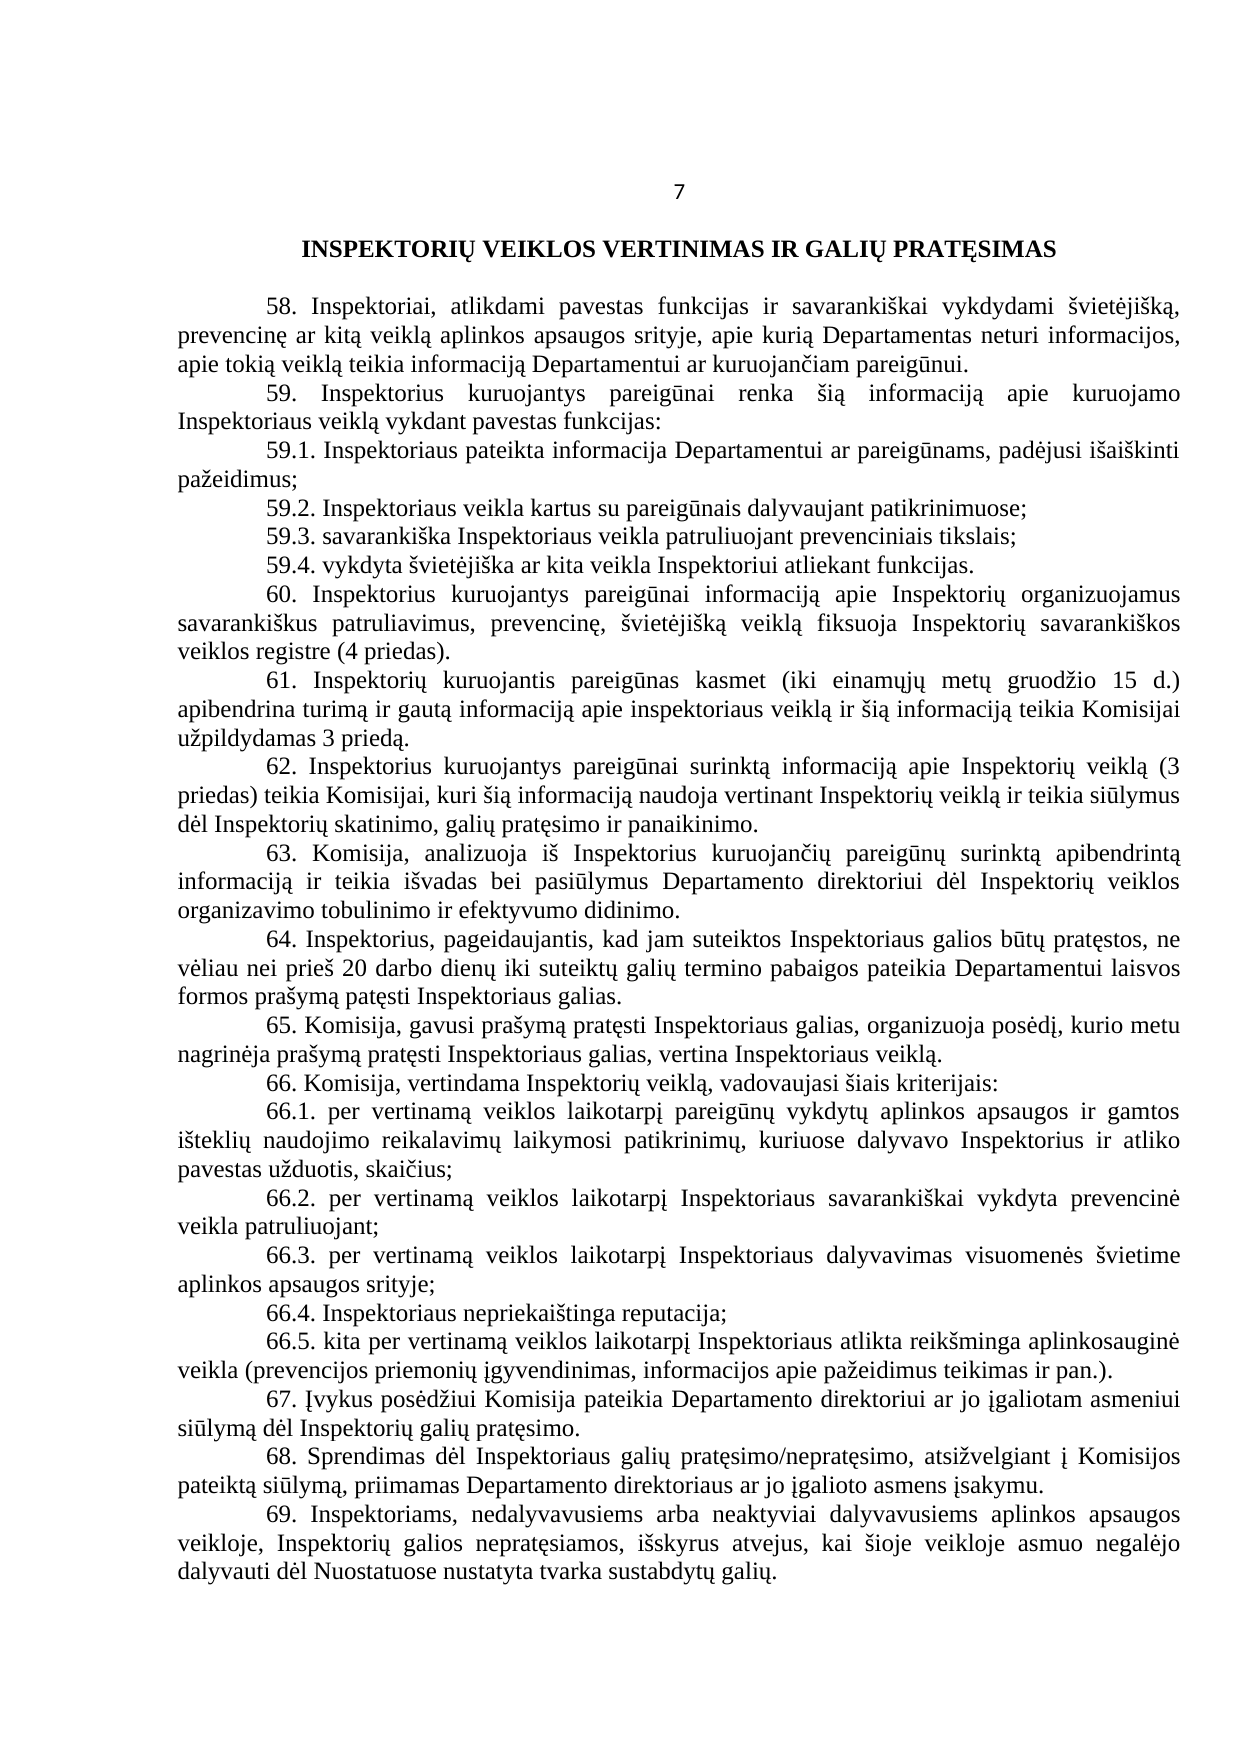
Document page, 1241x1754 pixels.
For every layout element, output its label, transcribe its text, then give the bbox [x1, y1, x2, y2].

text 60. Inspektorius kuruojantys pareigūnai informaciją apie Inspektorių organizuojamus savarankiškus patruliavimus, prevencinę, švietėjišką veiklą fiksuoja Inspektorių savarankiškos veiklos registre (4 priedas). [177, 579, 1181, 665]
text 64. Inspektorius, pageidaujantis, kad jam suteiktos Inspektoriaus galios būtų pratęstos, ne vėliau nei prieš 20 darbo dienų iki suteiktų galių termino pabaigos pateikia Departamentui laisvos formos prašymą patęsti Inspektoriaus galias. [177, 924, 1181, 1010]
text INSPEKTORIŲ VEIKLOS VERTINIMAS IR GALIŲ PRATĘSIMAS [177, 234, 1181, 263]
text 59.4. vykdyta švietėjiška ar kita veikla Inspektoriui atliekant funkcijas. [177, 550, 1181, 579]
text 59. Inspektorius kuruojantys pareigūnai renka šią informaciją apie kuruojamo Inspektoriaus veiklą vykdant pavestas funkcijas: [177, 378, 1181, 435]
text 66.5. kita per vertinamą veiklos laikotarpį Inspektoriaus atlikta reikšminga aplinkosauginė veikla (prevencijos priemonių įgyvendinimas, informacijos apie pažeidimus teikimas ir pan.). [177, 1326, 1181, 1384]
text 58. Inspektoriai, atlikdami pavestas funkcijas ir savarankiškai vykdydami švietėjišką, prevencinę ar kitą veiklą aplinkos apsaugos srityje, apie kurią Departamentas neturi informacijos, apie tokią veiklą teikia informaciją Departamentui ar kuruojančiam pareigūnui. [177, 291, 1181, 378]
text 66.2. per vertinamą veiklos laikotarpį Inspektoriaus savarankiškai vykdyta prevencinė veikla patruliuojant; [177, 1183, 1181, 1240]
text 66. Komisija, vertindama Inspektorių veiklą, vadovaujasi šiais kriterijais: [177, 1068, 1181, 1096]
text 61. Inspektorių kuruojantis pareigūnas kasmet (iki einamųjų metų gruodžio 15 d.) apibendrina turimą ir gautą informaciją apie inspektoriaus veiklą ir šią informaciją teikia Komisijai užpildydamas 3 priedą. [177, 665, 1181, 751]
text 62. Inspektorius kuruojantys pareigūnai surinktą informaciją apie Inspektorių veiklą (3 priedas) teikia Komisijai, kuri šią informaciją naudoja vertinant Inspektorių veiklą ir teikia siūlymus dėl Inspektorių skatinimo, galių pratęsimo ir panaikinimo. [177, 751, 1181, 838]
text 59.2. Inspektoriaus veikla kartus su pareigūnais dalyvaujant patikrinimuose; [177, 493, 1181, 521]
text 66.3. per vertinamą veiklos laikotarpį Inspektoriaus dalyvavimas visuomenės švietime aplinkos apsaugos srityje; [177, 1240, 1181, 1298]
text 59.3. savarankiška Inspektoriaus veikla patruliuojant prevenciniais tikslais; [177, 521, 1181, 550]
text 59.1. Inspektoriaus pateikta informacija Departamentui ar pareigūnams, padėjusi išaiškinti pažeidimus; [177, 435, 1181, 493]
text 66.4. Inspektoriaus nepriekaištinga reputacija; [177, 1298, 1181, 1326]
text 65. Komisija, gavusi prašymą pratęsti Inspektoriaus galias, organizuoja posėdį, kurio metu nagrinėja prašymą pratęsti Inspektoriaus galias, vertina Inspektoriaus veiklą. [177, 1010, 1181, 1068]
text 63. Komisija, analizuoja iš Inspektorius kuruojančių pareigūnų surinktą apibendrintą informaciją ir teikia išvadas bei pasiūlymus Departamento direktoriui dėl Inspektorių veiklos organizavimo tobulinimo ir efektyvumo didinimo. [177, 838, 1181, 924]
text 67. Įvykus posėdžiui Komisija pateikia Departamento direktoriui ar jo įgaliotam asmeniui siūlymą dėl Inspektorių galių pratęsimo. [177, 1384, 1181, 1441]
text 69. Inspektoriams, nedalyvavusiems arba neaktyviai dalyvavusiems aplinkos apsaugos veikloje, Inspektorių galios nepratęsiamos, išskyrus atvejus, kai šioje veikloje asmuo negalėjo dalyvauti dėl Nuostatuose nustatyta tvarka sustabdytų galių. [177, 1499, 1181, 1585]
text 68. Sprendimas dėl Inspektoriaus galių pratęsimo/nepratęsimo, atsižvelgiant į Komisijos pateiktą siūlymą, priimamas Departamento direktoriaus ar jo įgalioto asmens įsakymu. [177, 1441, 1181, 1499]
text 66.1. per vertinamą veiklos laikotarpį pareigūnų vykdytų aplinkos apsaugos ir gamtos išteklių naudojimo reikalavimų laikymosi patikrinimų, kuriuose dalyvavo Inspektorius ir atliko pavestas užduotis, skaičius; [177, 1096, 1181, 1183]
